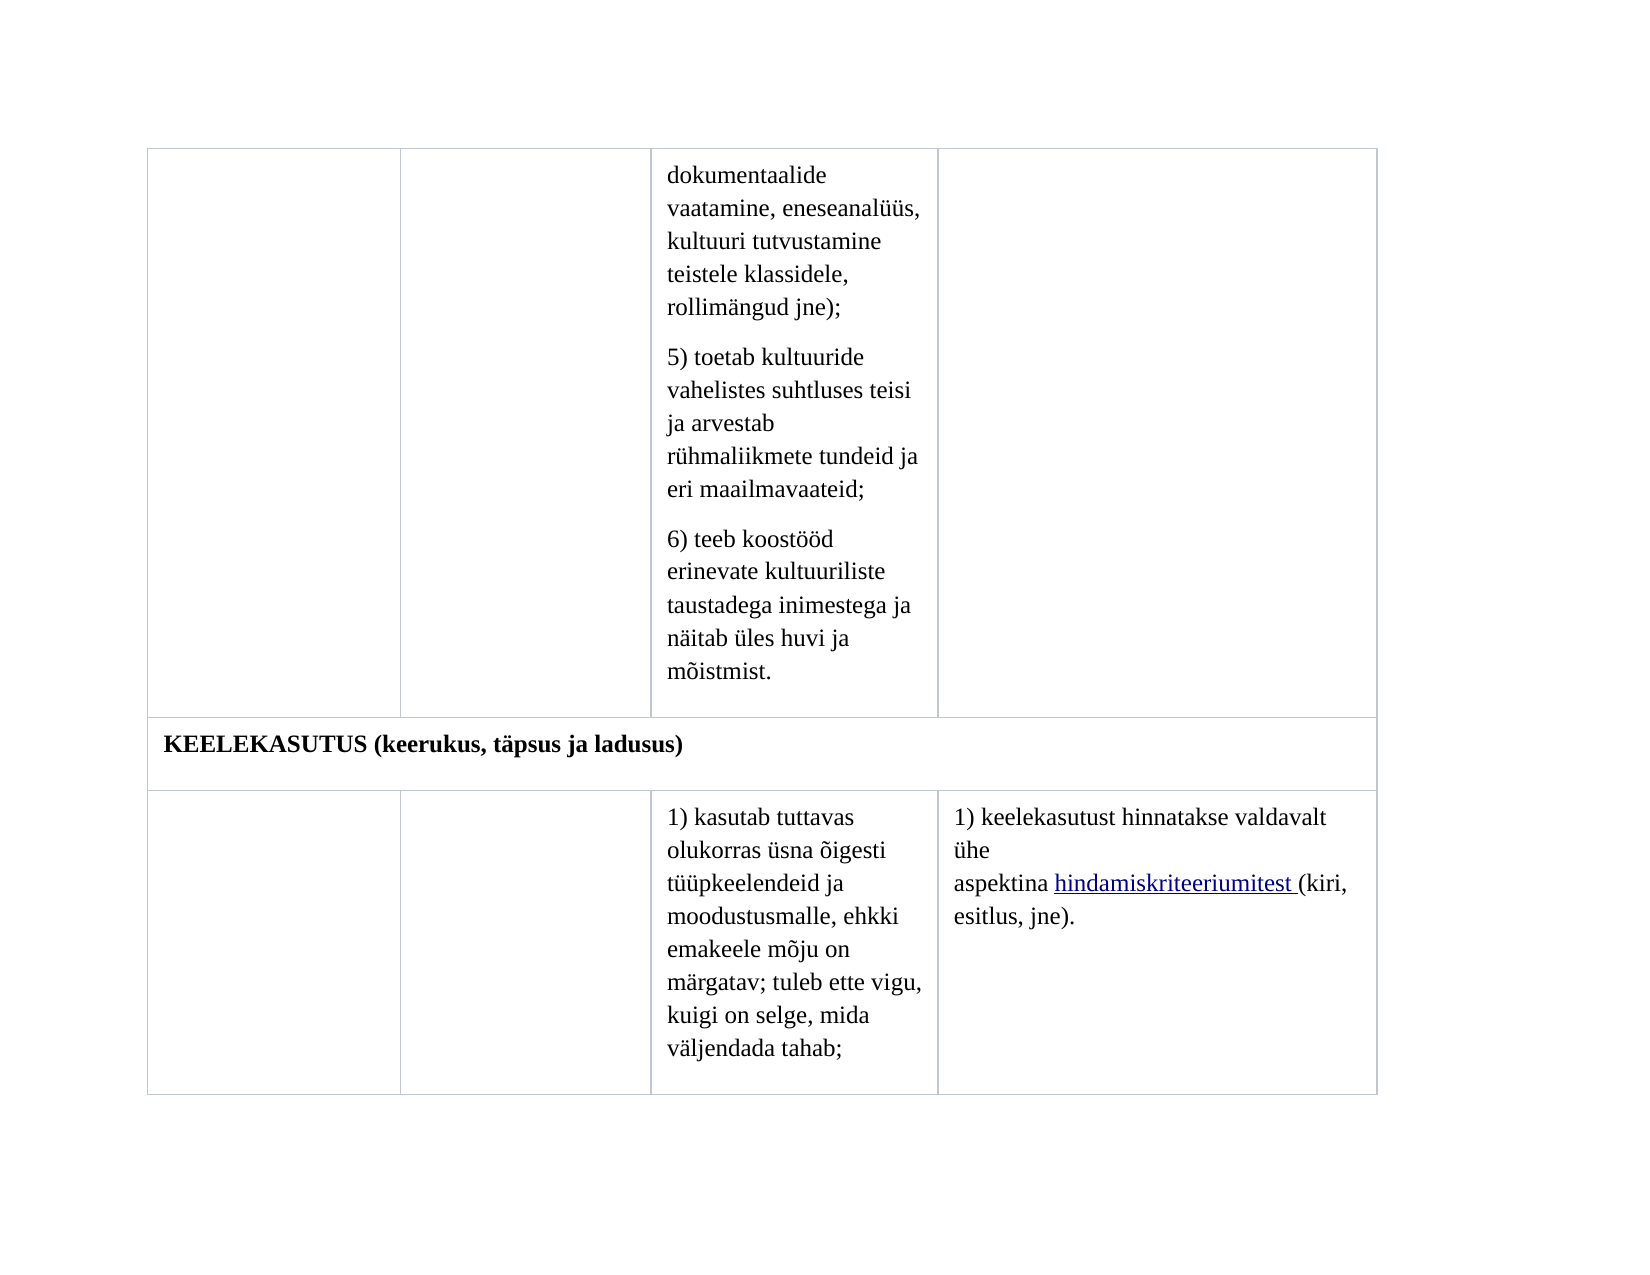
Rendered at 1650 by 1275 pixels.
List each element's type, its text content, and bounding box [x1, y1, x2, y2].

table_cell 1) kasutab tuttavas olukorras üsna õigesti tüüpkeelendeid ja moodustusmalle, ehkki emakeele mõju on märgatav; tuleb ette vigu, kuigi on selge, mida väljendada tahab; [652, 791, 937, 1094]
table_cell dokumentaalide vaatamine, eneseanalüüs, kultuuri tutvustamine teistele klassidele, rollimängud jne); 5) toetab kultuuride vahelistes suhtluses teisi ja arvestab rühmaliikmete tundeid ja eri maailmavaateid; 6) teeb koostööd erinevate kultuuriliste taustadega inimestega ja näitab üles huvi ja mõistmist. [652, 149, 937, 716]
table_cell [148, 149, 400, 716]
table_cell [939, 149, 1376, 716]
table_cell [401, 149, 650, 716]
table_cell [148, 791, 400, 1094]
table_cell KEELEKASUTUS (keerukus, täpsus ja ladusus) [148, 718, 1376, 789]
table_cell [401, 791, 650, 1094]
table_cell 1) keelekasutust hinnatakse valdavalt ühe aspektina hindamiskriteeriumitest (kiri, esitlus, jne). [939, 791, 1376, 1094]
